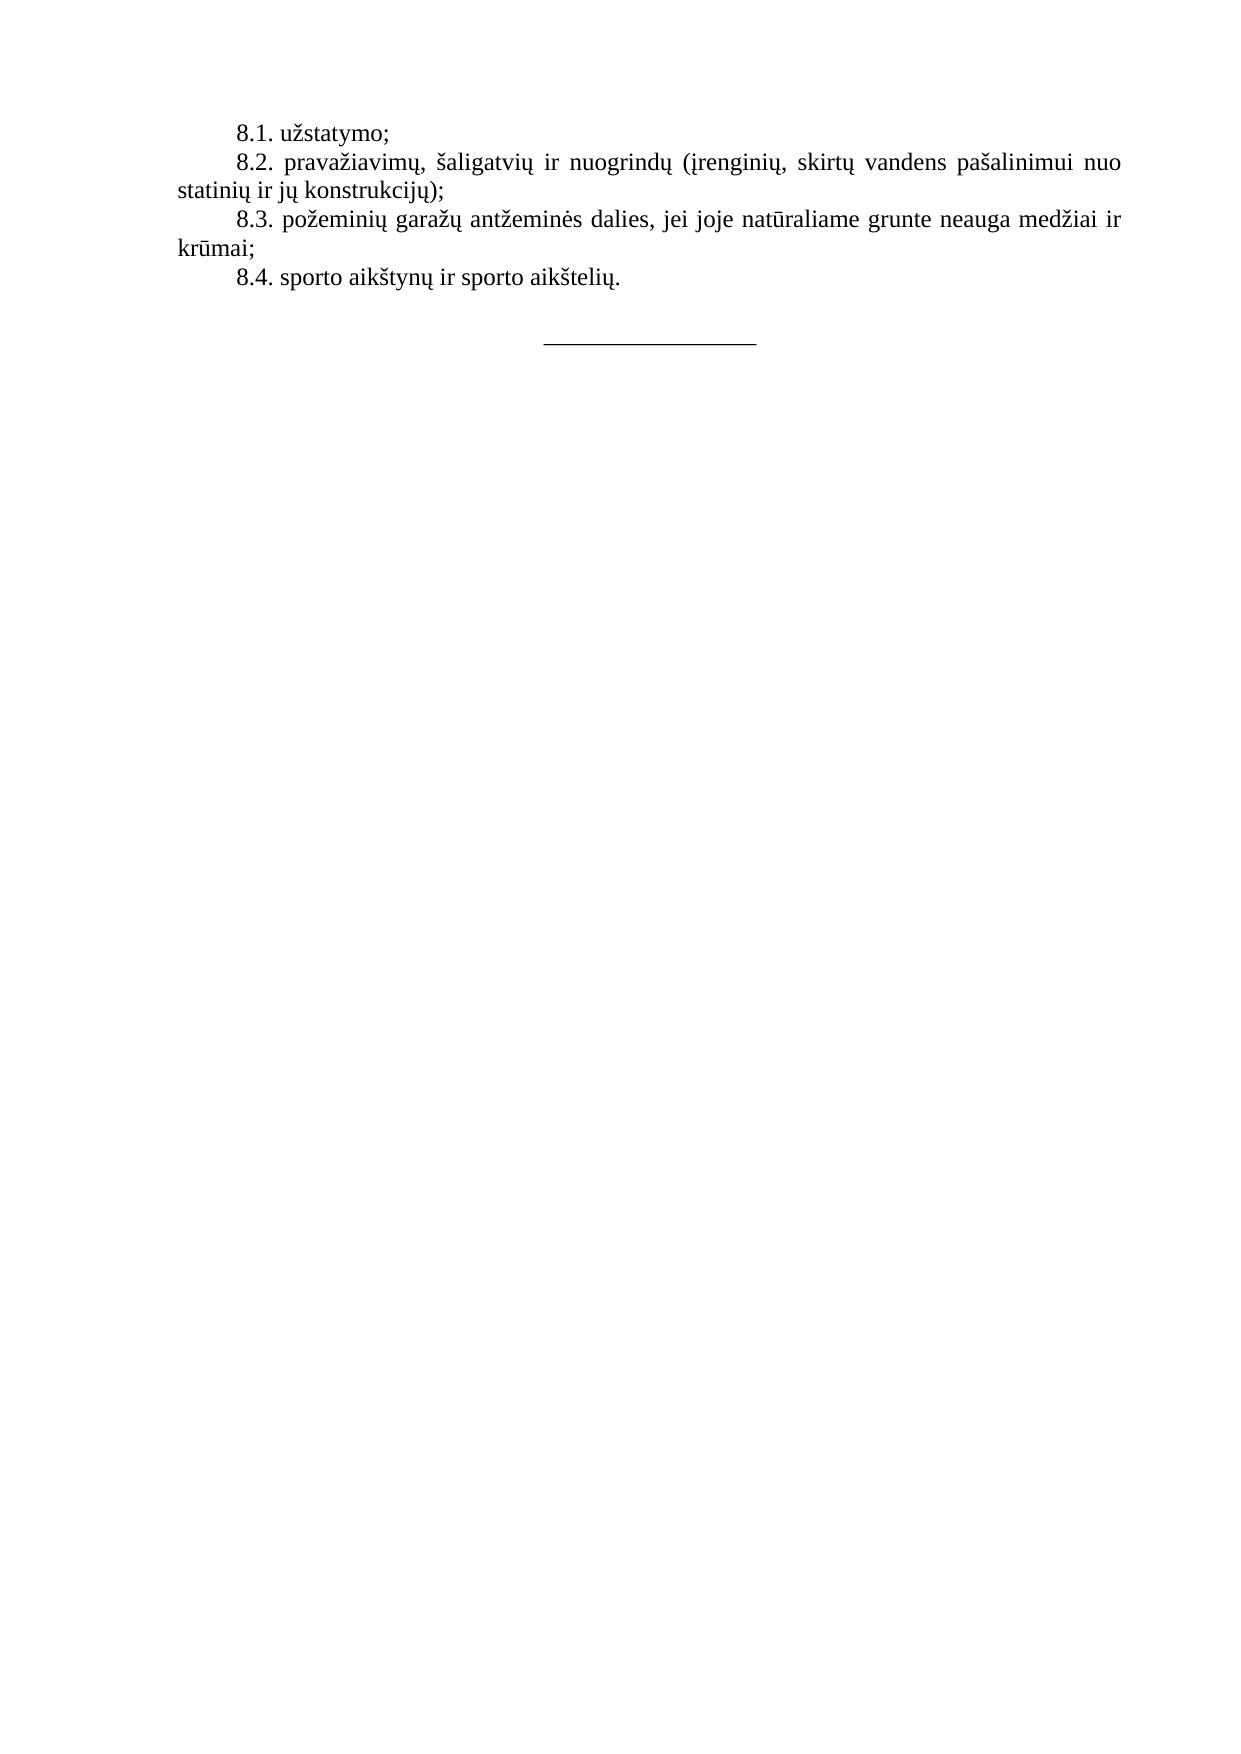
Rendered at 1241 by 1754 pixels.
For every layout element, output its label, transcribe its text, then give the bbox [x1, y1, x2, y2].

text 8.4. sporto aikštynų ir sporto aikštelių. [177, 262, 1122, 291]
text 8.3. požeminių garažų antžeminės dalies, jei joje natūraliame grunte neauga medžiai ir krūmai; [177, 204, 1122, 262]
text 8.1. užstatymo; [177, 118, 1122, 147]
text _________________ [177, 319, 1122, 348]
text 8.2. pravažiavimų, šaligatvių ir nuogrindų (įrenginių, skirtų vandens pašalinimui nuo statinių ir jų konstrukcijų); [177, 147, 1122, 204]
